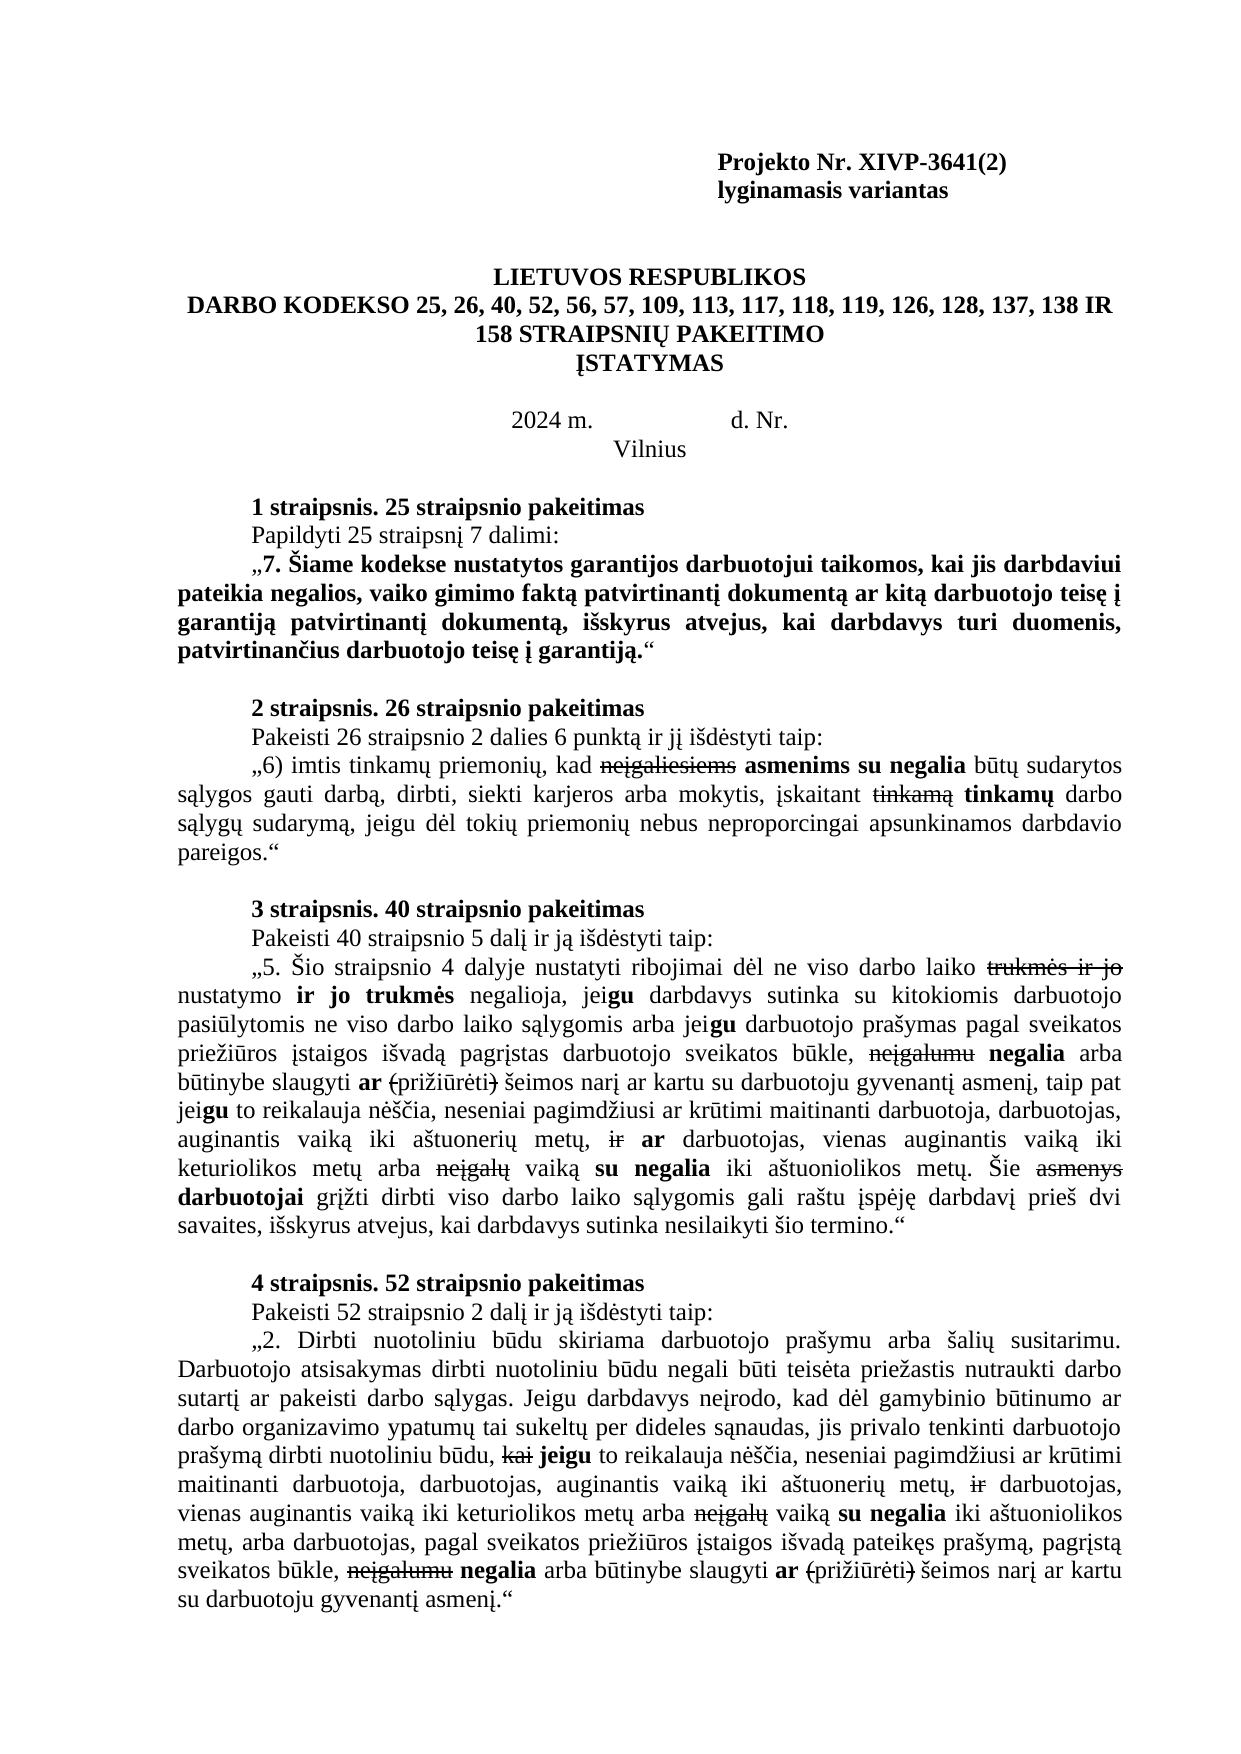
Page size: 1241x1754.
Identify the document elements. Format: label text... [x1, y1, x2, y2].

text Vilnius [177, 434, 1122, 463]
text 1 straipsnis. 25 straipsnio pakeitimas [177, 492, 1122, 521]
text Papildyti 25 straipsnį 7 dalimi: [177, 521, 1122, 549]
text 4 straipsnis. 52 straipsnio pakeitimas [177, 1268, 1122, 1297]
text „5. Šio straipsnio 4 dalyje nustatyti ribojimai dėl ne viso darbo laiko trukmės ir jo nustatymo ir jo trukmės negalioja, jeigu darbdavys sutinka su kitokiomis darbuotojo pasiūlytomis ne viso darbo laiko sąlygomis arba jeigu darbuotojo prašymas pagal sveikatos priežiūros įstaigos išvadą pagrįstas darbuotojo sveikatos būkle, neįgalumu negalia arba būtinybe slaugyti ar (prižiūrėti) šeimos narį ar kartu su darbuotoju gyvenantį asmenį, taip pat jeigu to reikalauja nėščia, neseniai pagimdžiusi ar krūtimi maitinanti darbuotoja, darbuotojas, auginantis vaiką iki aštuonerių metų, ir ar darbuotojas, vienas auginantis vaiką iki keturiolikos metų arba neįgalų vaiką su negalia iki aštuoniolikos metų. Šie asmenys darbuotojai grįžti dirbti viso darbo laiko sąlygomis gali raštu įspėję darbdavį prieš dvi savaites, išskyrus atvejus, kai darbdavys sutinka nesilaikyti šio termino.“ [177, 952, 1122, 1239]
text Pakeisti 26 straipsnio 2 dalies 6 punktą ir jį išdėstyti taip: [177, 722, 1122, 751]
text ĮSTATYMAS [177, 348, 1122, 377]
text „6) imtis tinkamų priemonių, kad neįgaliesiems asmenims su negalia būtų sudarytos sąlygos gauti darbą, dirbti, siekti karjeros arba mokytis, įskaitant tinkamą tinkamų darbo sąlygų sudarymą, jeigu dėl tokių priemonių nebus neproporcingai apsunkinamos darbdavio pareigos.“ [177, 751, 1122, 866]
text Pakeisti 52 straipsnio 2 dalį ir ją išdėstyti taip: [177, 1297, 1122, 1326]
text Projekto Nr. XIVP-3641(2) lyginamasis variantas [717, 147, 1122, 204]
text „7. Šiame kodekse nustatytos garantijos darbuotojui taikomos, kai jis darbdaviui pateikia negalios, vaiko gimimo faktą patvirtinantį dokumentą ar kitą darbuotojo teisę į garantiją patvirtinantį dokumentą, išskyrus atvejus, kai darbdavys turi duomenis, patvirtinančius darbuotojo teisę į garantiją.“ [177, 549, 1122, 664]
text 3 straipsnis. 40 straipsnio pakeitimas [177, 894, 1122, 923]
text „2. Dirbti nuotoliniu būdu skiriama darbuotojo prašymu arba šalių susitarimu. Darbuotojo atsisakymas dirbti nuotoliniu būdu negali būti teisėta priežastis nutraukti darbo sutartį ar pakeisti darbo sąlygas. Jeigu darbdavys neįrodo, kad dėl gamybinio būtinumo ar darbo organizavimo ypatumų tai sukeltų per dideles sąnaudas, jis privalo tenkinti darbuotojo prašymą dirbti nuotoliniu būdu, kai jeigu to reikalauja nėščia, neseniai pagimdžiusi ar krūtimi maitinanti darbuotoja, darbuotojas, auginantis vaiką iki aštuonerių metų, ir darbuotojas, vienas auginantis vaiką iki keturiolikos metų arba neįgalų vaiką su negalia iki aštuoniolikos metų, arba darbuotojas, pagal sveikatos priežiūros įstaigos išvadą pateikęs prašymą, pagrįstą sveikatos būkle, neįgalumu negalia arba būtinybe slaugyti ar (prižiūrėti) šeimos narį ar kartu su darbuotoju gyvenantį asmenį.“ [177, 1326, 1122, 1613]
text 2024 m. d. Nr. [177, 406, 1122, 434]
text Pakeisti 40 straipsnio 5 dalį ir ją išdėstyti taip: [177, 923, 1122, 952]
text DARBO KODEKSO 25, 26, 40, 52, 56, 57, 109, 113, 117, 118, 119, 126, 128, 137, 138 IR 158 STRAIPSNIŲ PAKEITIMO [177, 291, 1122, 348]
text LIETUVOS RESPUBLIKOS [177, 262, 1122, 291]
text 2 straipsnis. 26 straipsnio pakeitimas [177, 693, 1122, 722]
